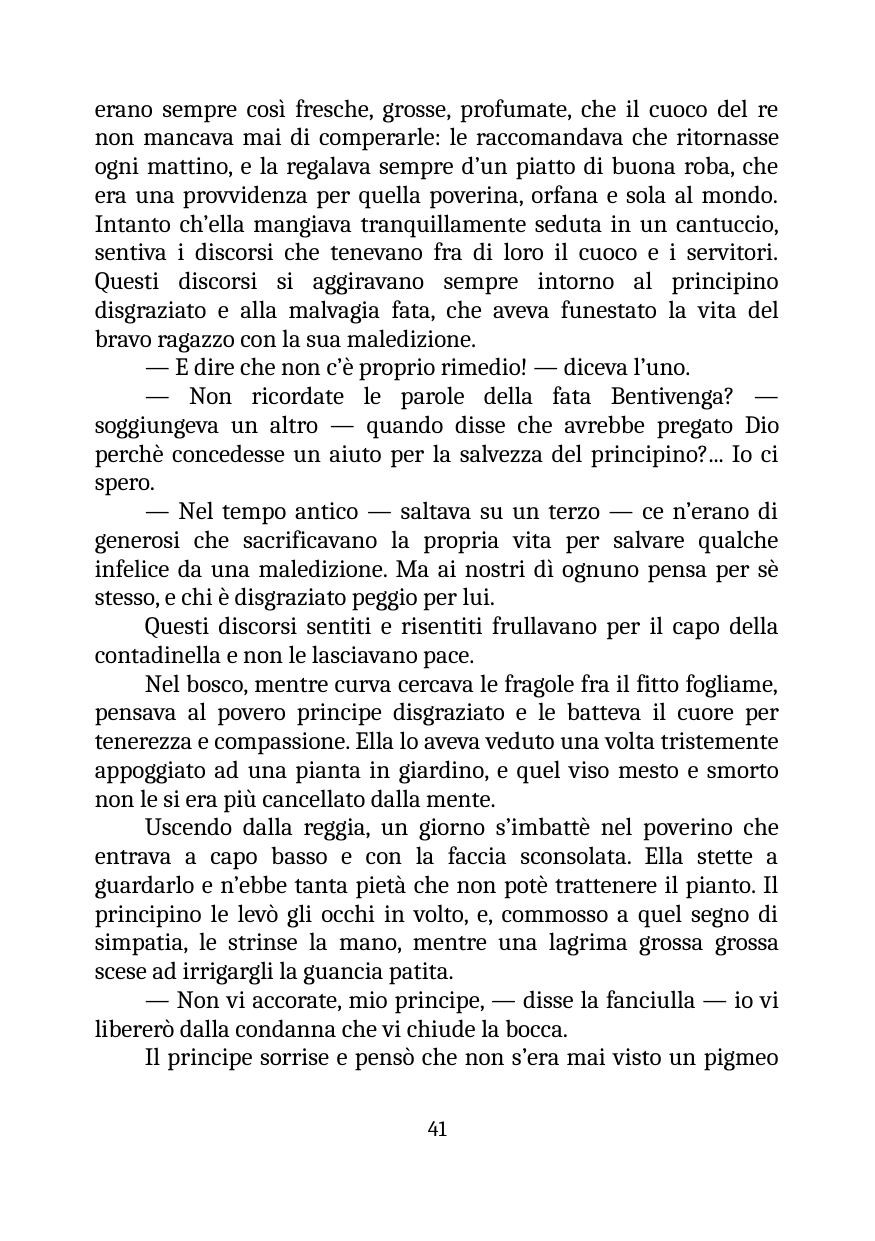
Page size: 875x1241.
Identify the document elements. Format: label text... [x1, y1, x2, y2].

text Uscendo dalla reggia, un giorno s’imbattè nel poverino che entrava a capo basso e con la faccia sconsolata. Ella stette a guardarlo e n’ebbe tanta pietà che non potè trattenere il pianto. Il principino le levò gli occhi in volto, e, commosso a quel segno di simpatia, le strinse la mano, mentre una lagrima grossa grossa scese ad irrigargli la guancia patita. [94, 813, 779, 986]
text Nel bosco, mentre curva cercava le fragole fra il fitto fogliame, pensava al povero principe disgraziato e le batteva il cuore per tenerezza e compassione. Ella lo aveva veduto una volta tristemente appoggiato ad una pianta in giardino, e quel viso mesto e smorto non le si era più cancellato dalla mente. [94, 669, 779, 813]
text — Nel tempo antico — saltava su un terzo — ce n’erano di generosi che sacrificavano la propria vita per salvare qualche infelice da una maledizione. Ma ai nostri dì ognuno pensa per sè stesso, e chi è disgraziato peggio per lui. [94, 497, 779, 612]
text — Non ricordate le parole della fata Bentivenga? — soggiungeva un altro — quando disse che avrebbe pregato Dio perchè concedesse un aiuto per la salvezza del principino?... Io ci spero. [94, 382, 779, 497]
text Il principe sorrise e pensò che non s’era mai visto un pigmeo [94, 1043, 779, 1072]
text Questi discorsi sentiti e risentiti frullavano per il capo della contadinella e non le lasciavano pace. [94, 612, 779, 669]
text erano sempre così fresche, grosse, profumate, che il cuoco del re non mancava mai di comperarle: le raccomandava che ritornasse ogni mattino, e la regalava sempre d’un piatto di buona roba, che era una provvidenza per quella poverina, orfana e sola al mondo. Intanto ch’ella mangiava tranquillamente seduta in un cantuccio, sentiva i discorsi che tenevano fra di loro il cuoco e i servitori. Questi discorsi si aggiravano sempre intorno al principino disgraziato e alla malvagia fata, che aveva funestato la vita del bravo ragazzo con la sua maledizione. [94, 94, 779, 353]
text — E dire che non c’è proprio rimedio! — diceva l’uno. [94, 353, 779, 382]
text — Non vi accorate, mio principe, — disse la fanciulla — io vi libererò dalla condanna che vi chiude la bocca. [94, 986, 779, 1043]
